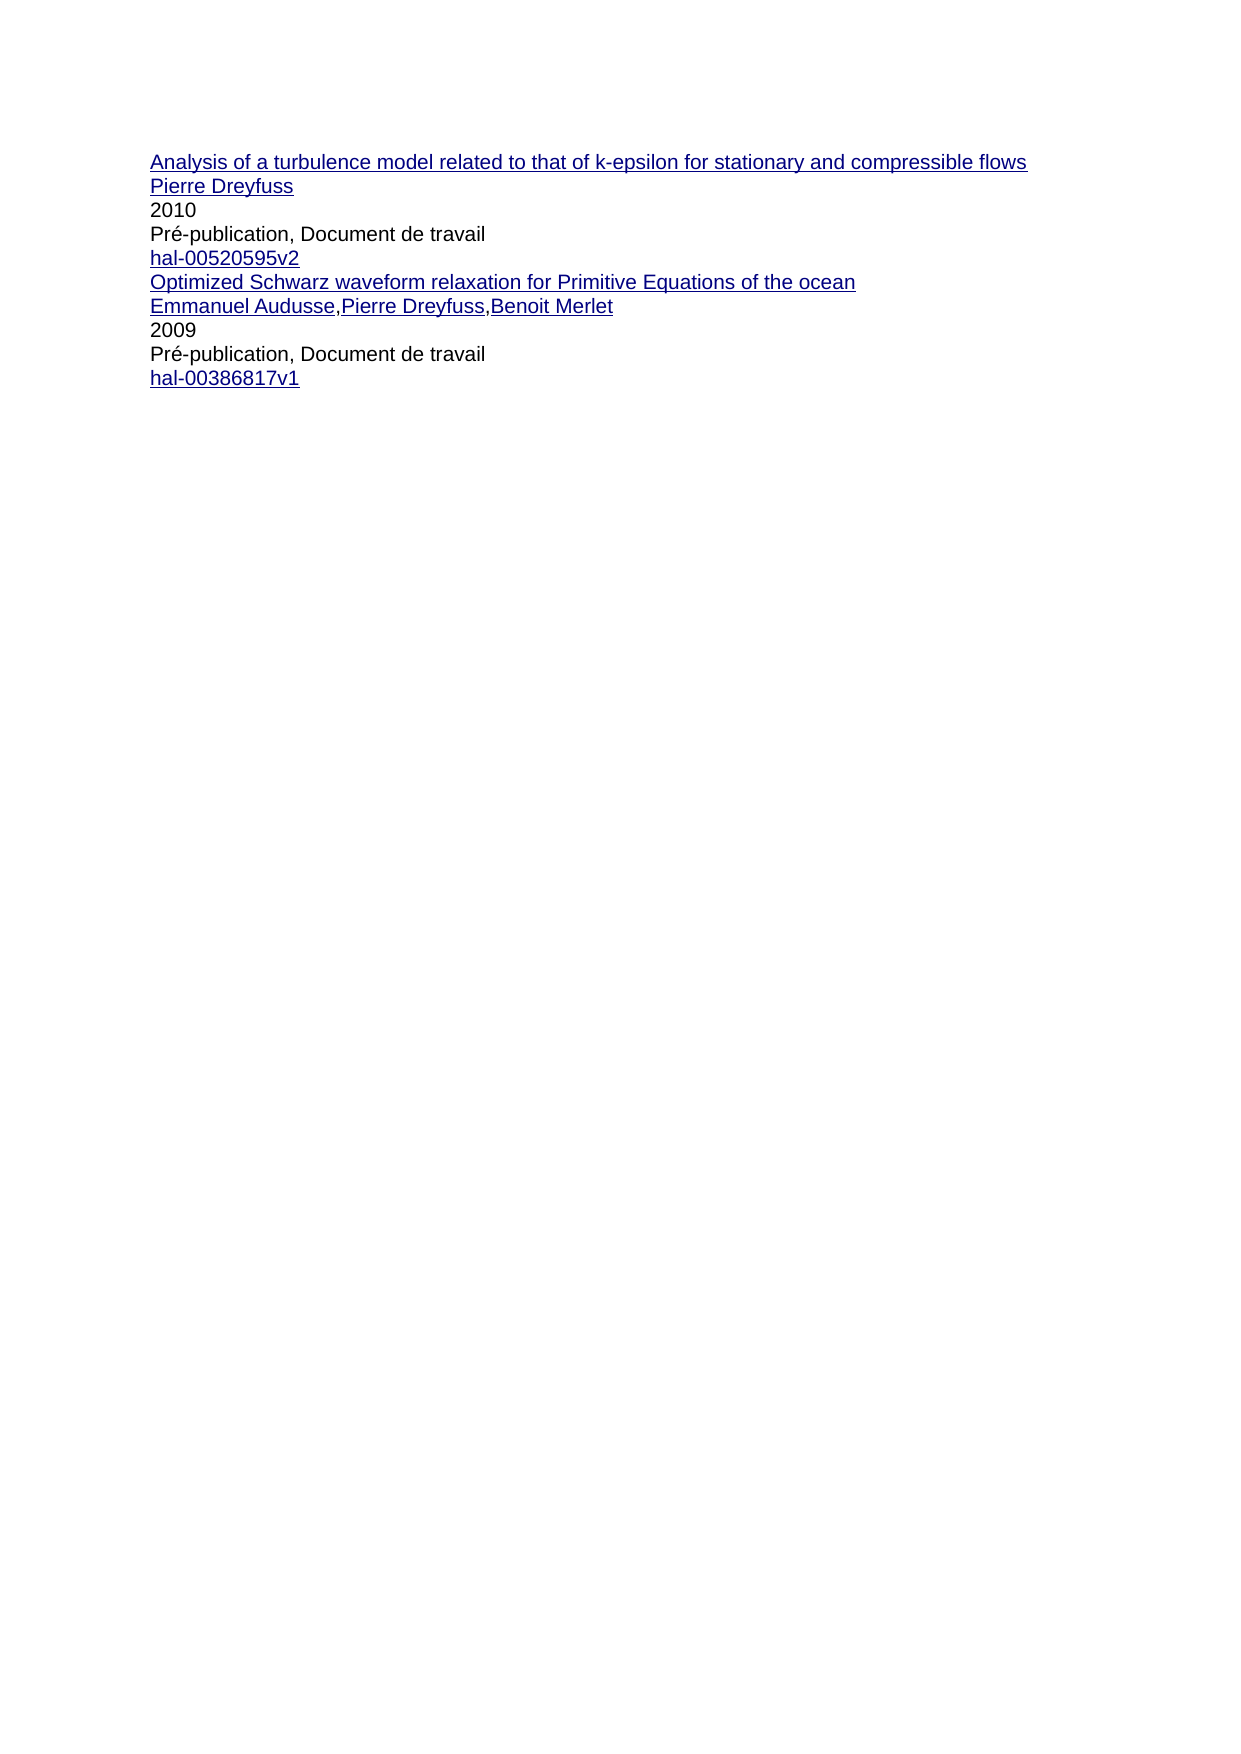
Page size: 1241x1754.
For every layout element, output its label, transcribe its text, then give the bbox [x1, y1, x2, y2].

table_header Analysis of a turbulence model related to that of k-epsilon for stationary and compressible flows Pierre Dreyfuss 2010 Pré-publication, Document de travail hal-00520595v2 [150, 150, 1090, 270]
table_cell Optimized Schwarz waveform relaxation for Primitive Equations of the ocean Emmanuel Audusse,Pierre Dreyfuss,Benoit Merlet 2009 Pré-publication, Document de travail hal-00386817v1 [150, 270, 1090, 389]
